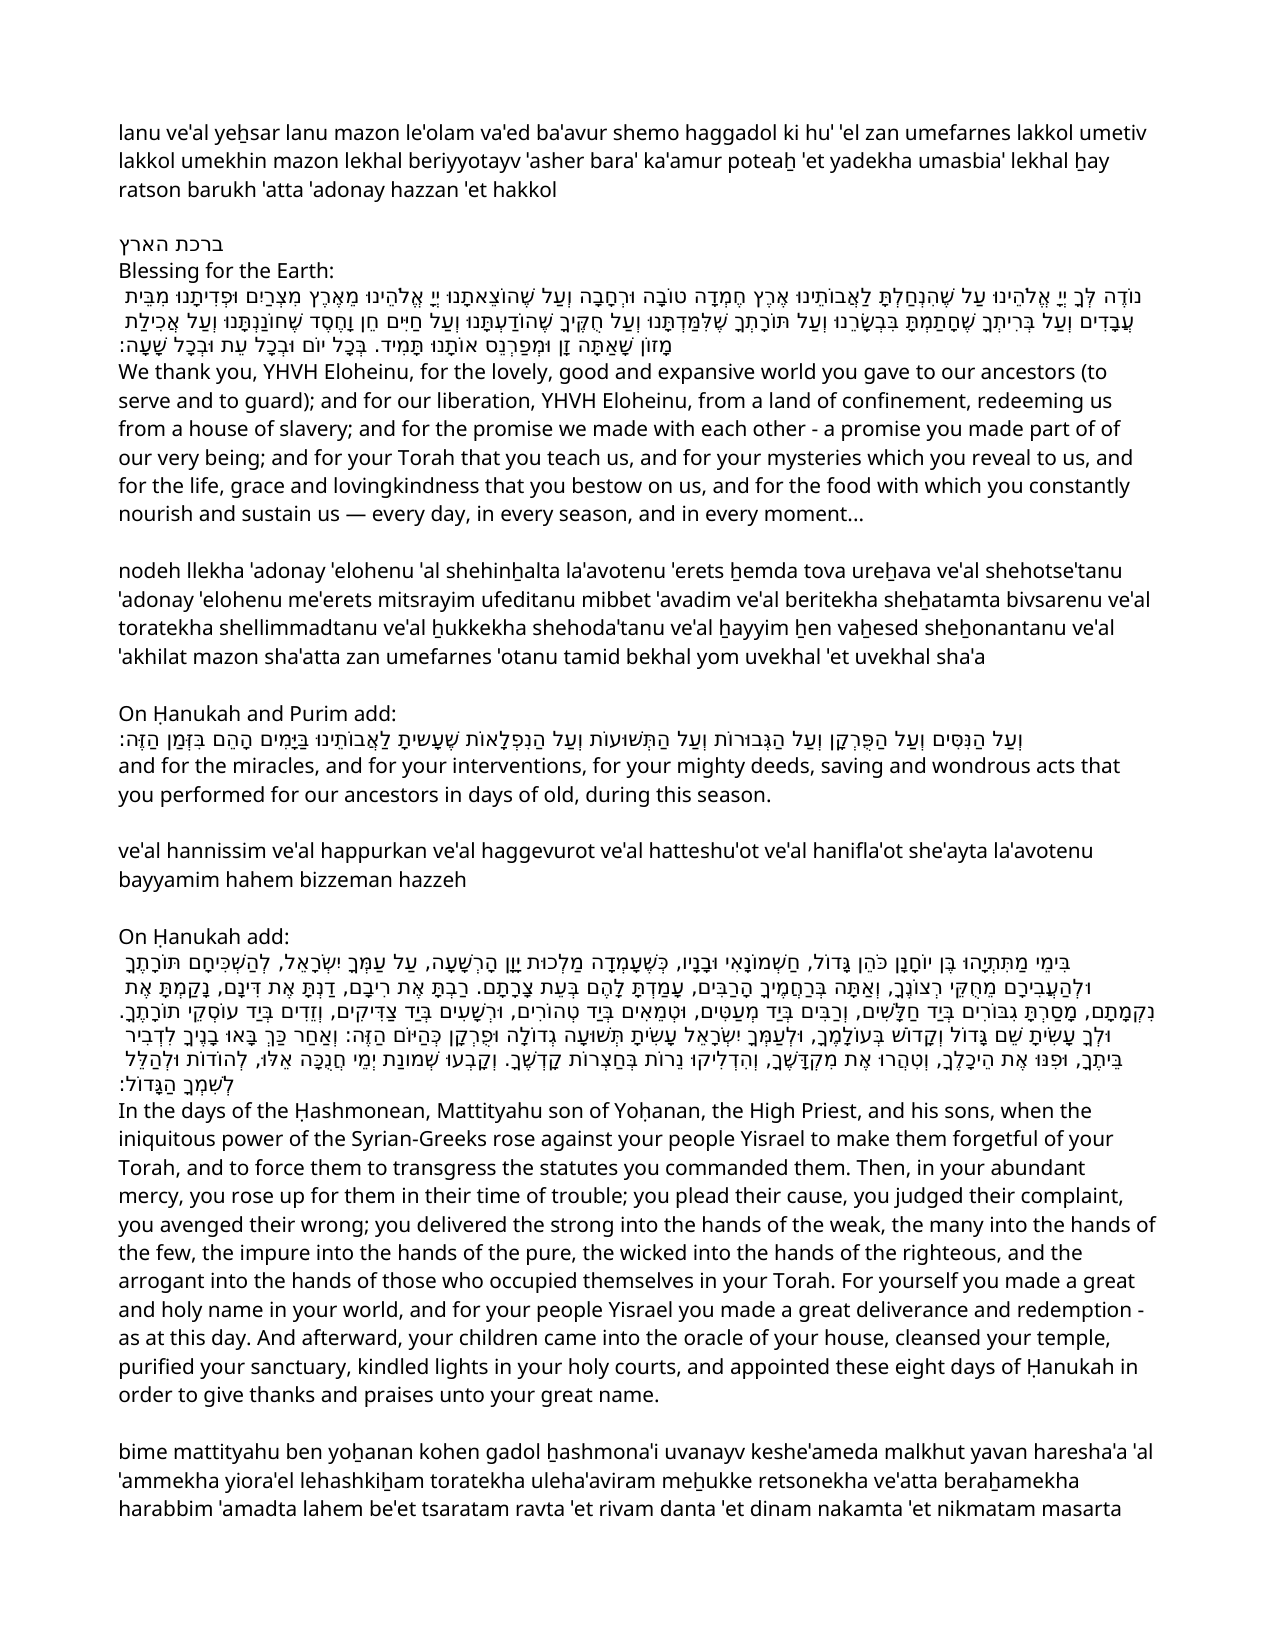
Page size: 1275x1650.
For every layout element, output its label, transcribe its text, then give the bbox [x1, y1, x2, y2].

text Blessing for the Earth: [118, 256, 1157, 284]
text We thank you, YHVH Eloheinu, for the lovely, good and expansive world you gave to our ancestors (to serve and to guard); and for our liberation, YHVH Eloheinu, from a land of confinement, redeeming us from a house of slavery; and for the promise we made with each other - a promise you made part of of our very being; and for your Torah that you teach us, and for your mysteries which you reveal to us, and for the life, grace and lovingkindness that you bestow on us, and for the food with which you constantly nourish and sustain us — every day, in every season, and in every moment... [118, 357, 1157, 528]
text nodeh llekha ˈadonay ˈelohenu ˈal shehinẖalta laˈavotenu ˈerets ẖemda tova ureẖava veˈal shehotseˈtanu ˈadonay ˈelohenu meˈerets mitsrayim ufeditanu mibbet ˈavadim veˈal beritekha sheẖatamta bivsarenu veˈal toratekha shellimmadtanu veˈal ẖukkekha shehodaˈtanu veˈal ẖayyim ẖen vaẖesed sheẖonantanu veˈal ˈakhilat mazon shaˈatta zan umefarnes ˈotanu tamid bekhal yom uvekhal ˈet uvekhal shaˈa [118, 556, 1157, 670]
text and for the miracles, and for your interventions, for your mighty deeds, saving and wondrous acts that you performed for our ancestors in days of old, during this season. [118, 751, 1157, 808]
text lanu veˈal yeẖsar lanu mazon leˈolam vaˈed baˈavur shemo haggadol ki huˈ ˈel zan umefarnes lakkol umetiv lakkol umekhin mazon lekhal beriyyotayv ˈasher baraˈ kaˈamur poteaẖ ˈet yadekha umasbiaˈ lekhal ẖay ratson barukh ˈatta ˈadonay hazzan ˈet hakkol [118, 118, 1157, 203]
text וְעַל הַנִּסִּים וְעַל הַפֻּרְקָן וְעַל הַגְּבוּרוֹת וְעַל הַתְּשׁוּעוֹת וְעַל הַנִפְלָאוֹת שֶׁעָשיתָ לַאֲבוֹתֵינוּ בַּיָּמִים הָהֵם בִּזְּמַן הַזֶּה:‏ [118, 727, 1157, 751]
text bime mattityahu ben yoẖanan kohen gadol ẖashmonaˈi uvanayv kesheˈameda malkhut yavan hareshaˈa ˈal ˈammekha yioraˈel lehashkiẖam toratekha ulehaˈaviram meẖukke retsonekha veˈatta beraẖamekha harabbim ˈamadta lahem beˈet tsaratam ravta ˈet rivam danta ˈet dinam nakamta ˈet nikmatam masarta [118, 1437, 1157, 1523]
text veˈal hannissim veˈal happurkan veˈal haggevurot veˈal hatteshuˈot veˈal haniflaˈot sheˈayta laˈavotenu bayyamim hahem bizzeman hazzeh [118, 837, 1157, 893]
text ברכת הארץ [118, 232, 1157, 256]
text On Ḥanukah and Purim add: [118, 699, 1157, 727]
text On Ḥanukah add: [118, 922, 1157, 950]
text בִּימֵי מַתִּתְיָהוּ בֶּן יוֹחָנָן כֹּהֵן גָּדוֹל, חַשְׁמוֹנָאִי וּבָנָיו, כְּשֶׁעָמְדָה מַלְכוּת יָוָן הָרְשָׁעָה, עַל עַמְּךָ יִשְֹרָאֵל, לְהַשְׁכִּיחָם תּוֹרָתֶךָ וּלְהַעֲבִירָם מֵחֻקֵּי רְצוֹנֶךָ, וְאַתָּה בְּרַחֲמֶיךָ הָרַבִּים, עָמַדְתָּ לָהֶם בְּעֵת צָרָתָם. רַבְתָּ אֶת רִיבָם, דַנְתָּ אֶת דִּינָם, נָקַמְתָּ אֶת נִקְמָתָם, מָסַרְתָּ גִבּוֹרִים בְּיַד חַלָּשִׁים, וְרַבִּים בְּיַד מְעַטִּים, וּטְמֵאִים בְּיַד טְהוֹרִים, וּרְשָׁעִים בְּיַד צַדִּיקִים, וְזֵדִים בְּיַד עוֹסְקֵי תוֹרָתֶךָ. וּלְךָ עָשִֹיתָ שֵׁם גָּדוֹל וְקָדוֹשׁ בְּעוֹלָמֶךָ, וּלְעַמְּךָ יִשְֹרָאֵל עָשִֹיתָ תְּשׁוּעָה גְדוֹלָה וּפֻרְקָן כְּהַיּוֹם הַזֶּה: וְאַחַר כַּךְ בָּאוּ בָנֶיךָ לִדְבִיר בֵּיתֶךָ, וּפִנּוּ אֶת הֵיכָלֶךָ, וְטִהֲרוּ אֶת מִקְדָּשֶׁךָ, וְהִדְלִיקוּ נֵרוֹת בְּחַצְרוֹת קָדְשֶׁךָ. וְקָבְעוּ שְׁמונַת יְמֵי חֲנֻכָּה אֵלּוּ, לְהוֹדוֹת וּלְהַלֵּל לְשִׁמְךָ הַגָּדוֹל:‏ [118, 950, 1157, 1096]
text נוֹדֶה לְּךָ יְיָ אֱלֹהֵינוּ עַל שֶׁהִנְחַלְתָּ לַאֲבוֹתֵינוּ אֶרֶץ חֶמְדָה טוֹבָה וּרְחָבָה וְעַל שֶׁהוֹצֵאתָנוּ יְיָ אֱלֹהֵינוּ מֵאֶרֶץ מִצְרַיִם וּפְדִיתָנוּ מִבֵּית עֲבָדִים וְעַל בְּרִיתְךָ שֶׁחָתַמְתָּ בִּבְשָׂרֵנוּ וְעַל תּוֹרָתְךָ שֶׁלִּמַּדְתָּנוּ וְעַל חֻקֶּיךָ שֶׁהוֹדַעְתָּנוּ וְעַל חַיִּים חֵן וָחֶסֶד שֶׁחוֹנַנְתָּנוּ וְעַל אֲכִילַת מָזוֹן שָׁאַתָּה זָן וּמְפַרְנֵס אוֹתָנוּ תָּמִיד. בְּכָל יוֹם וּבְכָל עֵת וּבְכָל שָׁעָה:‏ [118, 284, 1157, 357]
text In the days of the Ḥashmonean, Mattityahu son of Yoḥanan, the High Priest, and his sons, when the iniquitous power of the Syrian-Greeks rose against your people Yisrael to make them forgetful of your Torah, and to force them to transgress the statutes you commanded them. Then, in your abundant mercy, you rose up for them in their time of trouble; you plead their cause, you judged their complaint, you avenged their wrong; you delivered the strong into the hands of the weak, the many into the hands of the few, the impure into the hands of the pure, the wicked into the hands of the righteous, and the arrogant into the hands of those who occupied themselves in your Torah. For yourself you made a great and holy name in your world, and for your people Yisrael you made a great deliverance and redemption - as at this day. And afterward, your children came into the oracle of your house, cleansed your temple, purified your sanctuary, kindled lights in your holy courts, and appointed these eight days of Ḥanukah in order to give thanks and praises unto your great name. [118, 1096, 1157, 1409]
